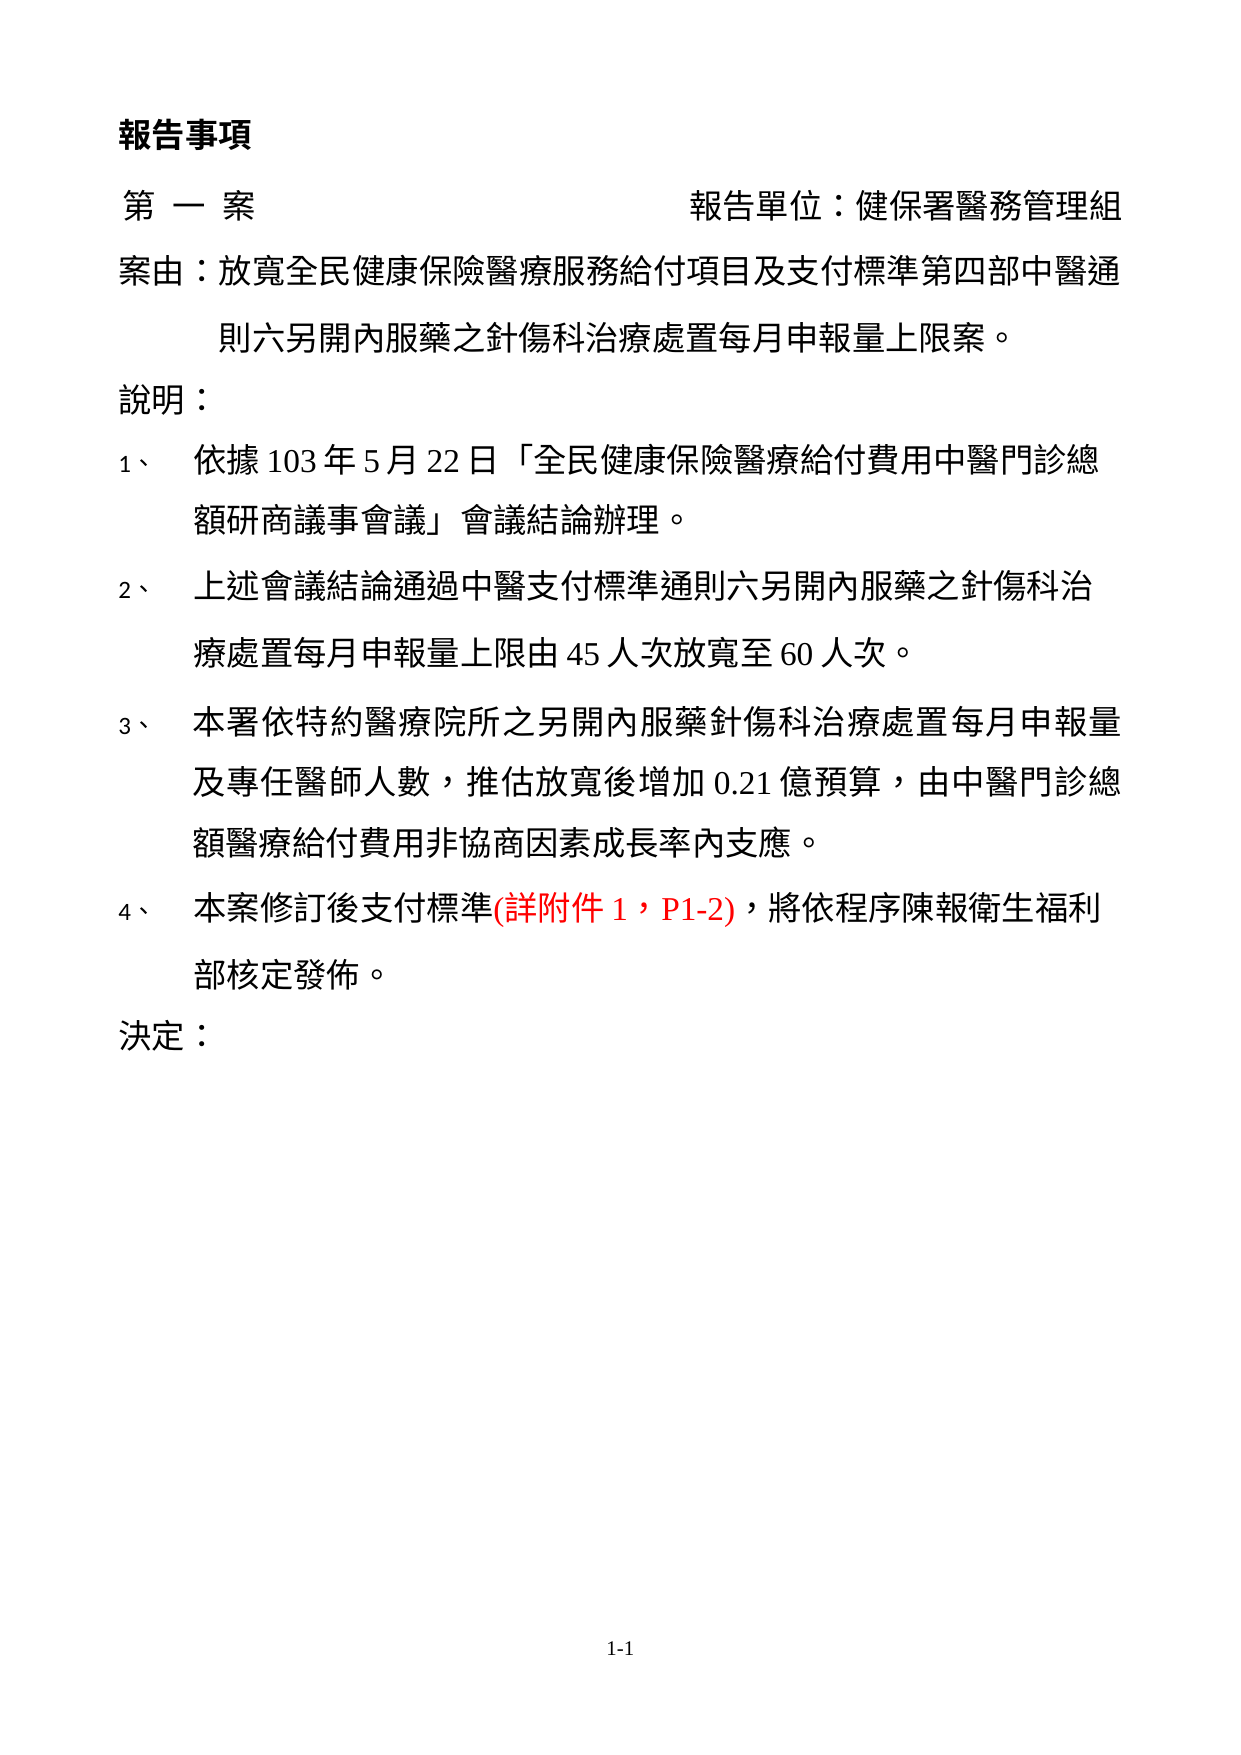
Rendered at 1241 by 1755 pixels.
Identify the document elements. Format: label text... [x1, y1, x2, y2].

list 本署依特約醫療院所之另開內服藥針傷科治療處置每月申報量及專任醫師人數，推估放寬後增加0.21億預算，由中醫門診總額醫療給付費用非協商因素成長率內支應。 [118, 686, 1122, 867]
list 上述會議結論通過中醫支付標準通則六另開內服藥之針傷科治療處置每月申報量上限由45人次放寬至60人次。 [118, 545, 1122, 678]
text 第 一 案 報告單位：健保署醫務管理組 [118, 172, 1122, 230]
text 說明： [118, 364, 1122, 424]
text 案由：放寬全民健康保險醫療服務給付項目及支付標準第四部中醫通則六另開內服藥之針傷科治療處置每月申報量上限案。 [118, 230, 1122, 364]
text 決定： [118, 1000, 1122, 1061]
list 本案修訂後支付標準(詳附件1，P1-2)，將依程序陳報衛生福利部核定發佈。 [118, 867, 1122, 1000]
text 報告事項 [118, 101, 1122, 159]
list 依據103年5月22日「全民健康保險醫療給付費用中醫門診總額研商議事會議」會議結論辦理。 [118, 424, 1122, 545]
